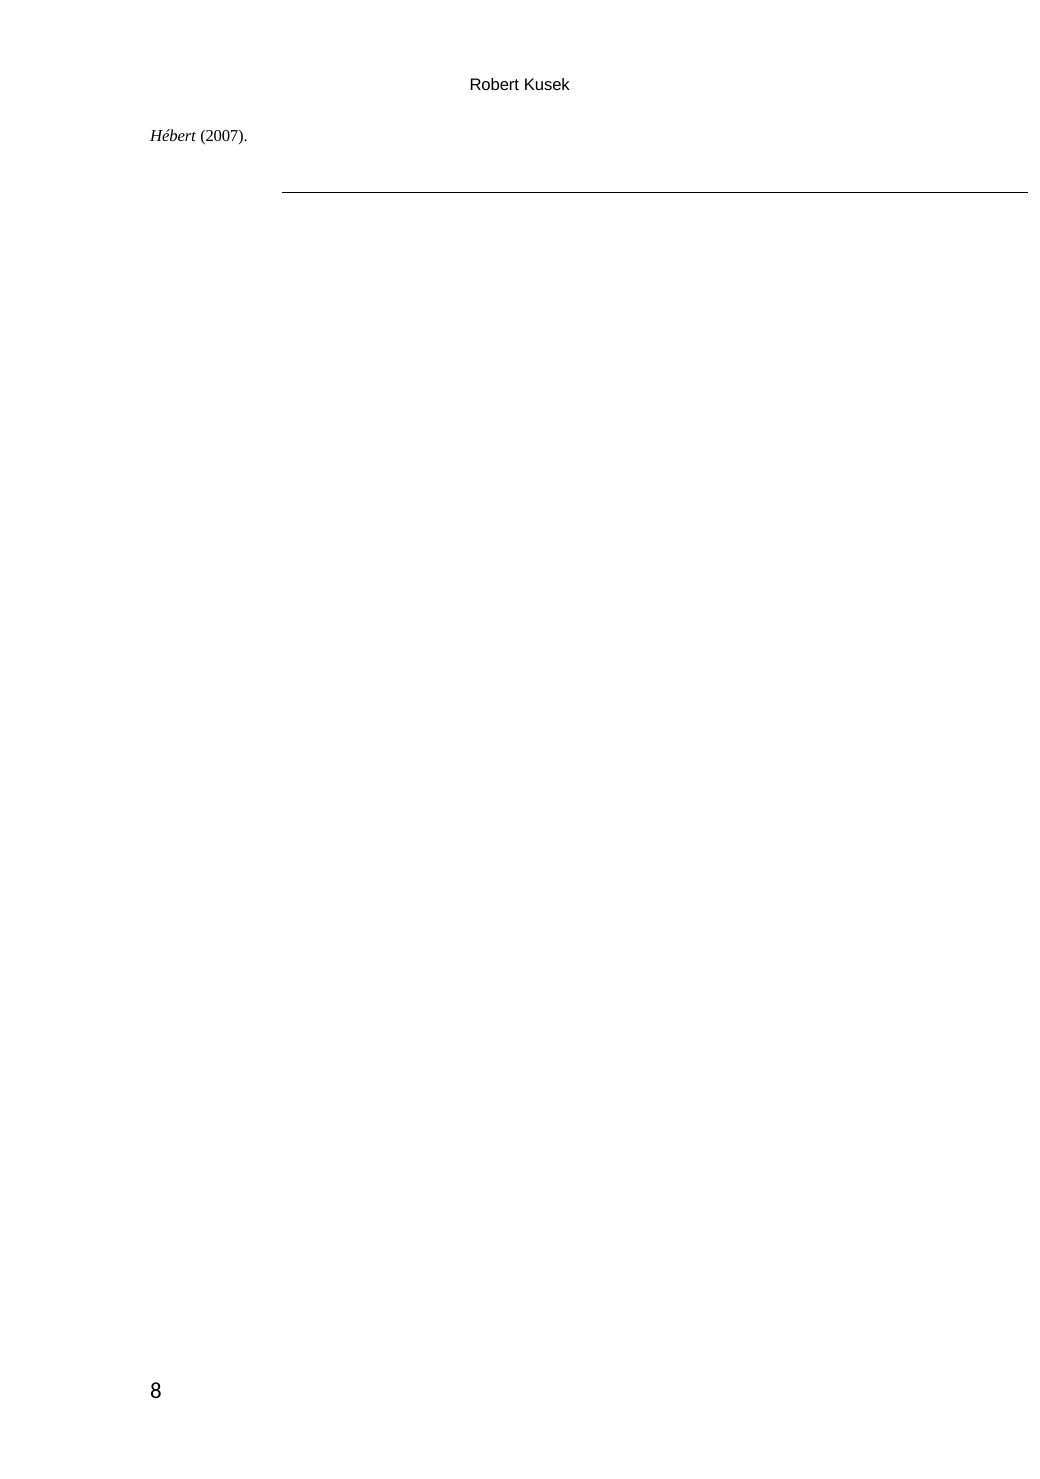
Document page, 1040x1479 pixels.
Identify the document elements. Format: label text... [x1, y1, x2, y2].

text Hébert (2007). [150, 125, 891, 144]
